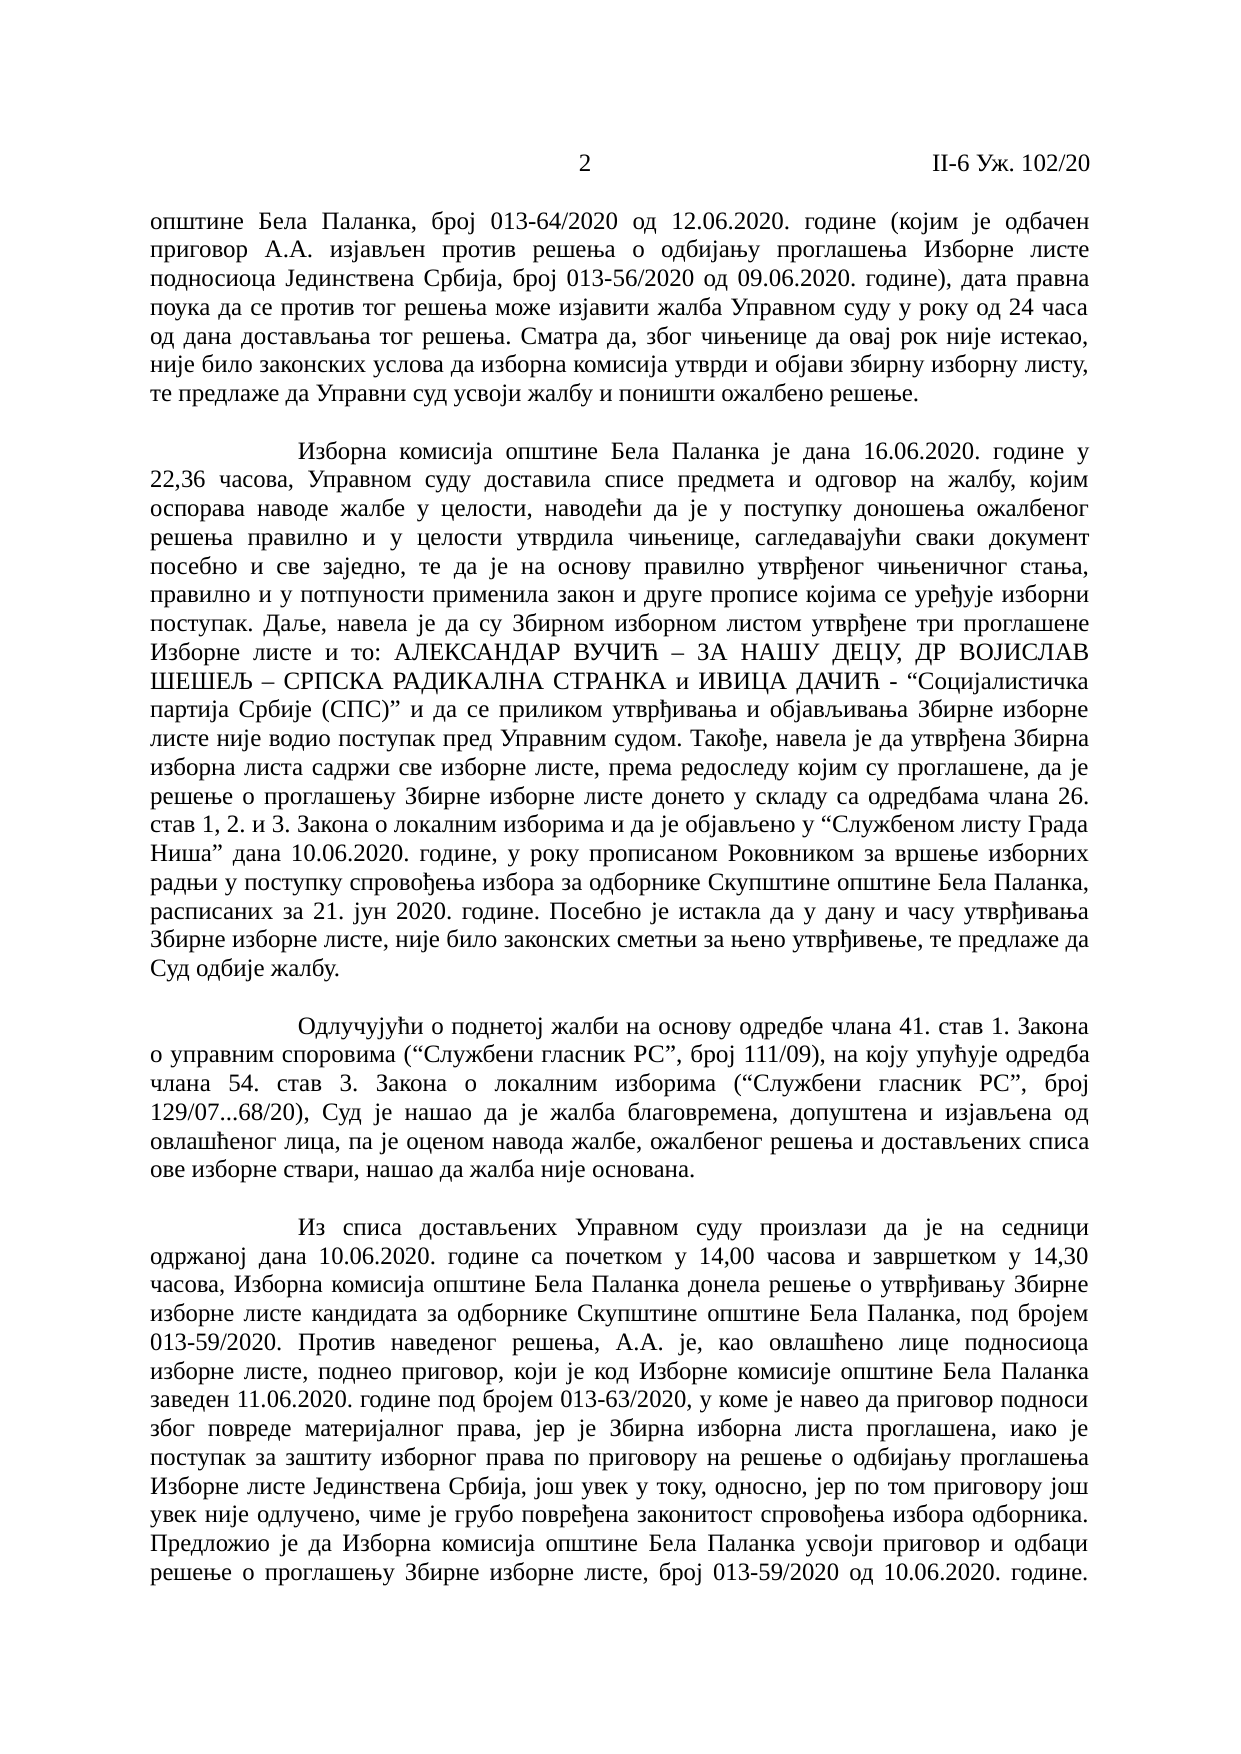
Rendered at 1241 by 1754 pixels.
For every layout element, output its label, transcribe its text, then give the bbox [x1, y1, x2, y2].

text Изборна комисија општине Бела Паланка је дана 16.06.2020. године у 22,36 часова, Управном суду доставила списе предмета и одговор на жалбу, којим оспорава наводе жалбе у целости, наводећи да је у поступку доношења ожалбеног решења правилно и у целости утврдила чињенице, сагледавајући сваки документ посебно и све заједно, те да је на основу правилно утврђеног чињеничног стања, правилно и у потпуности применила закон и друге прописе којима се уређује изборни поступак. Даље, навела је да су Збирном изборном листом утврђене три проглашене Изборне листе и то: АЛЕКСАНДАР ВУЧИЋ – ЗА НАШУ ДЕЦУ, ДР ВОЈИСЛАВ ШЕШЕЉ – СРПСКА РАДИКАЛНА СТРАНКА и ИВИЦА ДАЧИЋ - “Социјалистичка партија Србије (СПС)” и да се приликом утврђивања и објављивања Збирне изборне листе није водио поступак пред Управним судом. Такође, навела је да утврђена Збирна изборна листа садржи све изборне листе, према редоследу којим су проглашене, да је решење о проглашењу Збирне изборне листе донето у складу са одредбама члана 26. став 1, 2. и 3. Закона о локалним изборима и да је објављено у “Службеном листу Града Ниша” дана 10.06.2020. године, у року прописаном Роковником за вршење изборних радњи у поступку спровођења избора за одборнике Скупштине општине Бела Паланка, расписаних за 21. јун 2020. године. Посебно је истакла да у дану и часу утврђивања Збирне изборне листе, није било законских сметњи за њено утврђивење, те предлаже да Суд одбије жалбу. [150, 436, 1090, 982]
text Одлучујући о поднетој жалби на основу одредбе члана 41. став 1. Закона о управним споровима (“Службени гласник РС”, број 111/09), на коју упућује одредба члана 54. став 3. Закона о локалним изборима (“Службени гласник РС”, број 129/07...68/20), Суд је нашао да је жалба благовремена, допуштена и изјављена од овлашћеног лица, па је оценом навода жалбе, ожалбеног решења и достављених списа ове изборне ствари, нашао да жалба није основана. [150, 1011, 1090, 1183]
text Из списа достављених Управном суду произлази да је на седници одржаној дана 10.06.2020. године са почетком у 14,00 часова и завршетком у 14,30 часова, Изборна комисија општине Бела Паланка донела решење о утврђивању Збирне изборне листе кандидата за одборнике Скупштине општине Бела Паланка, под бројем 013-59/2020. Против наведеног решења, A.A. је, као овлашћено лице подносиоца изборне листе, поднео приговор, који је код Изборне комисије општине Бела Паланка заведен 11.06.2020. године под бројем 013-63/2020, у коме је навео да приговор подноси због повреде материјалног права, јер је Збирна изборна листа проглашена, иако је поступак за заштиту изборног права по приговору на решење о одбијању проглашења Изборне листе Јединствена Србија, још увек у току, односно, јер по том приговору још увек није одлучено, чиме је грубо повређена законитост спровођења избора одборника. Предложио је да Изборна комисија општине Бела Паланка усвоји приговор и одбаци решење о проглашењу Збирне изборне листе, број 013-59/2020 од 10.06.2020. године. [150, 1212, 1090, 1586]
text општине Бела Паланка, број 013-64/2020 од 12.06.2020. године (којим је одбачен приговор A.A. изјављен против решења о одбијању проглашења Изборне листе подносиоца Јединствена Србија, број 013-56/2020 од 09.06.2020. године), дата правна поука да се против тог решења може изјавити жалба Управном суду у року од 24 часа од дана достављања тог решења. Сматра да, због чињенице да овај рок није истекао, није било законских услова да изборна комисија утврди и објави збирну изборну листу, те предлаже да Управни суд усвоји жалбу и поништи ожалбено решење. [150, 206, 1090, 407]
